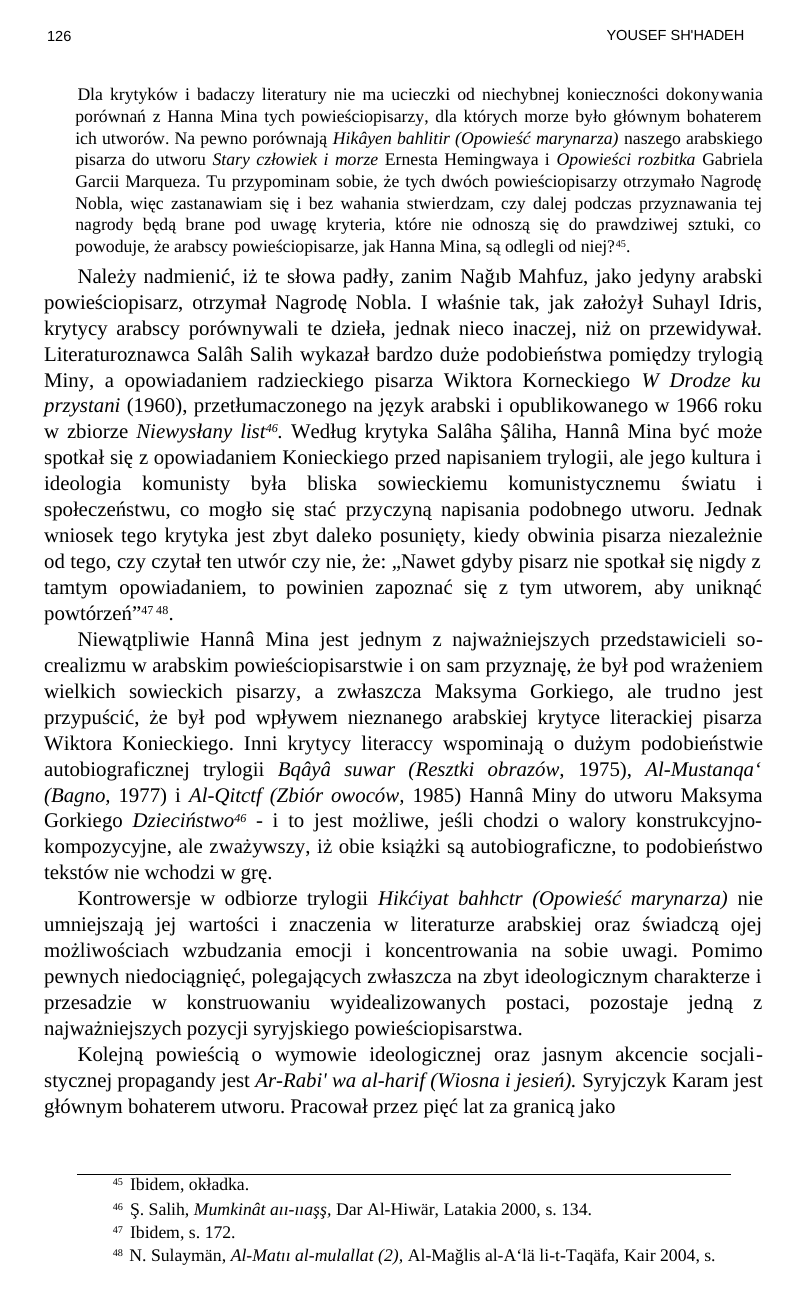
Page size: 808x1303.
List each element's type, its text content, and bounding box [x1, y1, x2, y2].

text 45 Ibidem, okładka. [77, 1175, 731, 1194]
text YOUSEF SH'HADEH [606, 27, 756, 43]
text 47 Ibidem, s. 172. [77, 1222, 731, 1241]
text Kolejną powieścią o wymowie ideologicznej oraz jasnym akcencie socjali­stycznej propagandy jest Ar-Rabi' wa al-harif (Wiosna i jesień). Syryjczyk Karam jest głównym bohaterem utworu. Pracował przez pięć lat za granicą jako [44, 1042, 763, 1118]
text 126 [47, 28, 82, 45]
text 48 N. Sulaymän, Al-Matıı al-mulallat (2), Al-Mağlis al-A‘lä li-t-Taqäfa, Kair 2004, s. 145. [77, 1245, 731, 1268]
text Dla krytyków i badaczy literatury nie ma ucieczki od niechybnej konieczności dokony­wania porównań z Hanna Mina tych powieściopisarzy, dla których morze było głównym bohaterem ich utworów. Na pewno porównają Hikâyen bahlitir (Opowieść marynarza) naszego arabskiego pisarza do utworu Stary człowiek i morze Ernesta Hemingwaya i Opowieści rozbitka Gabriela Garcii Marqueza. Tu przypominam sobie, że tych dwóch powieściopisarzy otrzymało Nagrodę Nobla, więc zastanawiam się i bez wahania stwier­dzam, czy dalej podczas przyznawania tej nagrody będą brane pod uwagę kryteria, które nie odnoszą się do prawdziwej sztuki, co powoduje, że arabscy powieściopisarze, jak Hanna Mina, są odlegli od niej?45. [75, 84, 763, 256]
text Kontrowersje w odbiorze trylogii Hikćiyat bahhctr (Opowieść marynarza) nie umniejszają jej wartości i znaczenia w literaturze arabskiej oraz świadczą ojej możliwościach wzbudzania emocji i koncentrowania na sobie uwagi. Po­mimo pewnych niedociągnięć, polegających zwłaszcza na zbyt ideologicznym charakterze i przesadzie w konstruowaniu wyidealizowanych postaci, pozostaje jedną z najważniejszych pozycji syryjskiego powieściopisarstwa. [44, 886, 763, 1040]
text Niewątpliwie Hannâ Mina jest jednym z najważniejszych przedstawicieli so­crealizmu w arabskim powieściopisarstwie i on sam przyznaję, że był pod wra­żeniem wielkich sowieckich pisarzy, a zwłaszcza Maksyma Gorkiego, ale trud­no jest przypuścić, że był pod wpływem nieznanego arabskiej krytyce literackiej pisarza Wiktora Konieckiego. Inni krytycy literaccy wspominają o dużym podo­bieństwie autobiograficznej trylogii Bqâyâ suwar (Resztki obrazów, 1975), Al-Mustanqa‘ (Bagno, 1977) i Al-Qitctf (Zbiór owoców, 1985) Hannâ Miny do utworu Maksyma Gorkiego Dzieciństwo46 - i to jest możliwe, jeśli chodzi o walory konstrukcyjno-kompozycyjne, ale zważywszy, iż obie książki są auto­biograficzne, to podobieństwo tekstów nie wchodzi w grę. [44, 627, 763, 884]
text Należy nadmienić, iż te słowa padły, zanim Nağıb Mahfuz, jako jedyny arabski powieściopisarz, otrzymał Nagrodę Nobla. I właśnie tak, jak założył Suhayl Idris, krytycy arabscy porównywali te dzieła, jednak nieco inaczej, niż on przewidywał. Literaturoznawca Salâh Salih wykazał bardzo duże podobień­stwa pomiędzy trylogią Miny, a opowiadaniem radzieckiego pisarza Wiktora Korneckiego W Drodze ku przystani (1960), przetłumaczonego na język arabski i opublikowanego w 1966 roku w zbiorze Niewysłany list46. Według krytyka Salâha Şâliha, Hannâ Mina być może spotkał się z opowiadaniem Konieckiego przed napisaniem trylogii, ale jego kultura i ideologia komunisty była bliska sowieckiemu komunistycznemu światu i społeczeństwu, co mogło się stać przy­czyną napisania podobnego utworu. Jednak wniosek tego krytyka jest zbyt dale­ko posunięty, kiedy obwinia pisarza niezależnie od tego, czy czytał ten utwór czy nie, że: „Nawet gdyby pisarz nie spotkał się nigdy z tamtym opowiadaniem, to powinien zapoznać się z tym utworem, aby uniknąć powtórzeń”47 48. [44, 264, 763, 625]
text 46 Ş. Salih, Mumkinât aıı-ııaşş, Dar Al-Hiwär, Latakia 2000, s. 134. [77, 1199, 731, 1218]
